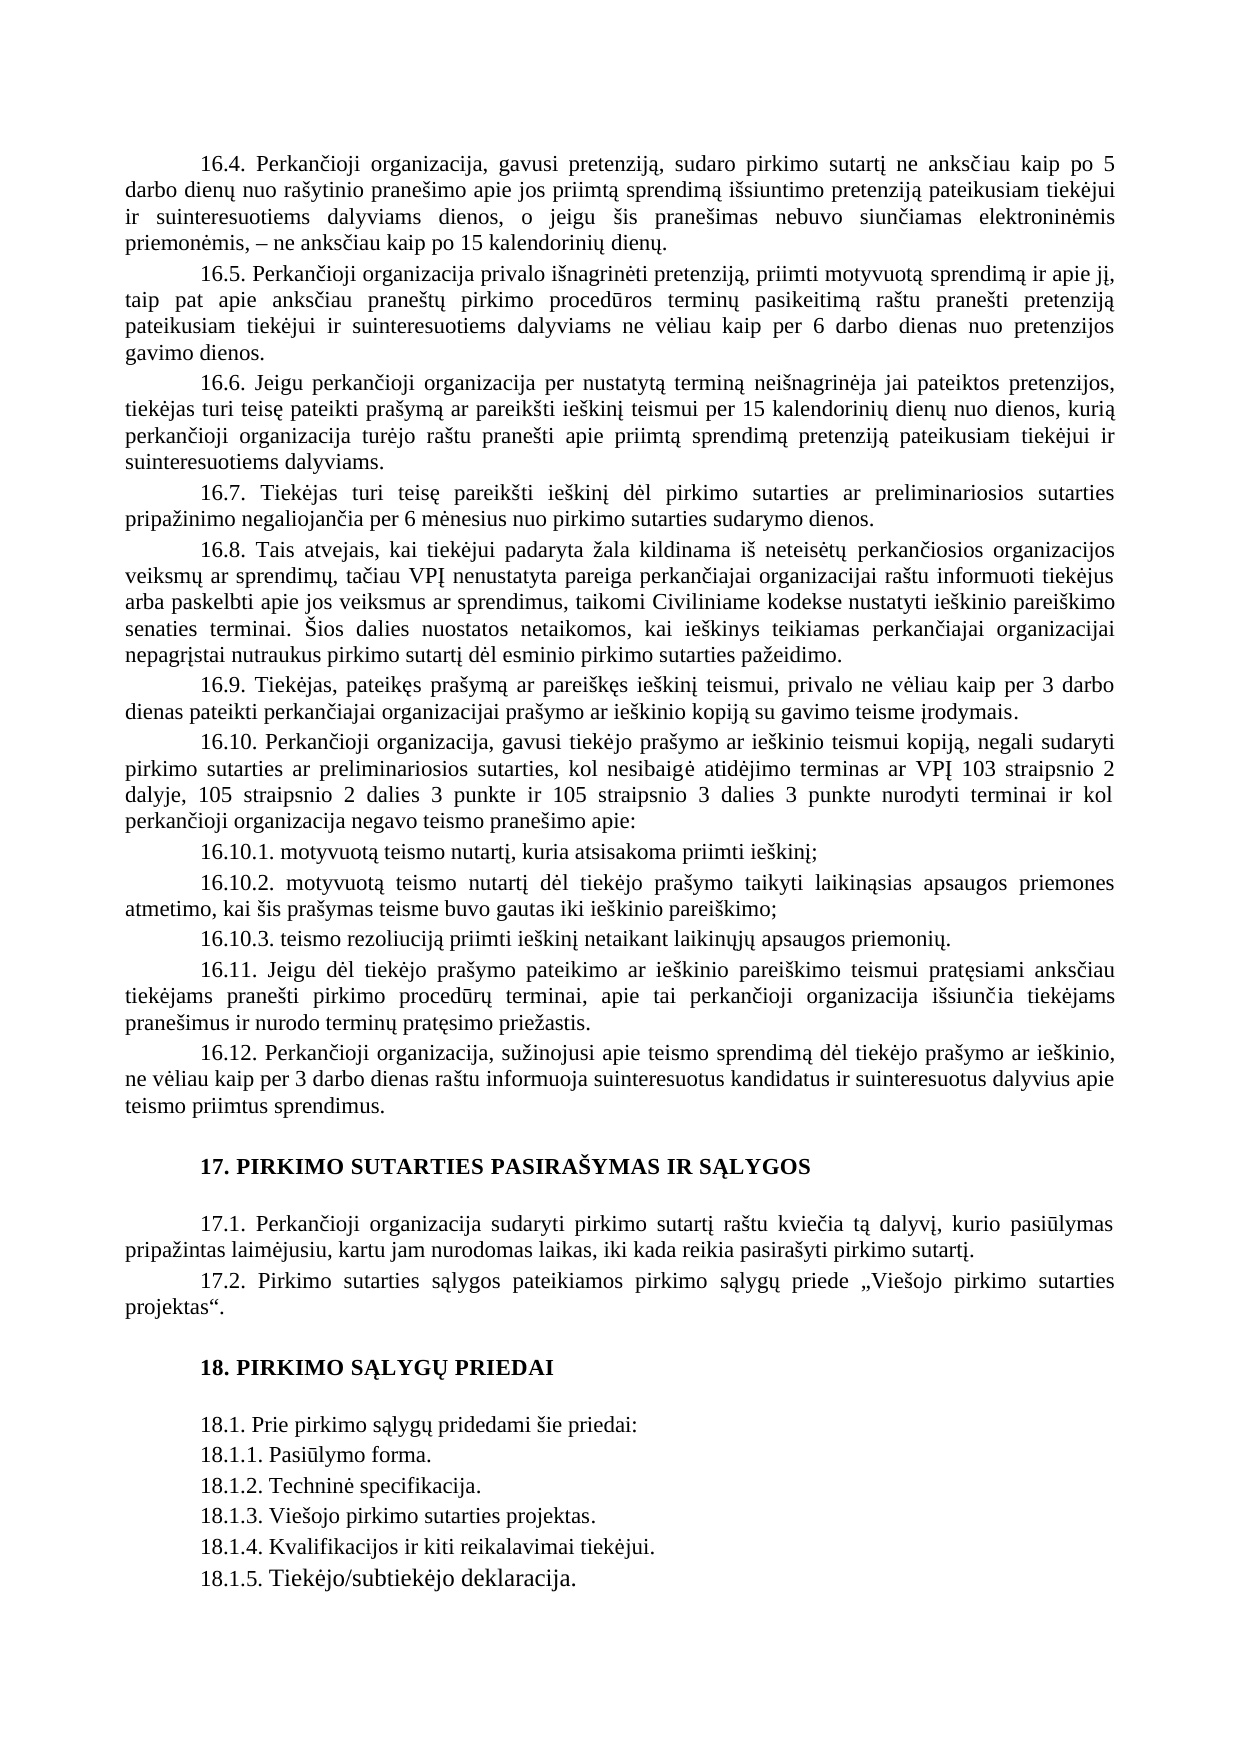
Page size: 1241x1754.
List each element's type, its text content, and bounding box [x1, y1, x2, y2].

text 17.2. Pirkimo sutarties sąlygos pateikiamos pirkimo sąlygų priede „Viešojo pirkimo sutarties projektas“. [125, 1267, 1115, 1319]
text 18.1. Prie pirkimo sąlygų pridedami šie priedai: [125, 1411, 1115, 1437]
text 17.1. Perkančioji organizacija sudaryti pirkimo sutartį raštu kviečia tą dalyvį, kurio pasiūlymas pripažintas laimėjusiu, kartu jam nurodomas laikas, iki kada reikia pasirašyti pirkimo sutartį. [125, 1210, 1115, 1262]
text 18.1.2. Techninė specifikacija. [125, 1472, 1115, 1498]
text 18.1.3. Viešojo pirkimo sutarties projektas. [125, 1502, 1115, 1529]
text 16.8. Tais atvejais, kai tiekėjui padaryta žala kildinama iš neteisėtų perkančiosios organizacijos veiksmų ar sprendimų, tačiau VPĮ nenustatyta pareiga perkančiajai organizacijai raštu informuoti tiekėjus arba paskelbti apie jos veiksmus ar sprendimus, taikomi Civiliniame kodekse nustatyti ieškinio pareiškimo senaties terminai. Šios dalies nuostatos netaikomos, kai ieškinys teikiamas perkančiajai organizacijai nepagrįstai nutraukus pirkimo sutartį dėl esminio pirkimo sutarties pažeidimo. [125, 536, 1115, 667]
subtitle 17. PIRKIMO SUTARTIES PASIRAŠYMAS IR SĄLYGOS [125, 1153, 1115, 1179]
text 16.10.2. motyvuotą teismo nutartį dėl tiekėjo prašymo taikyti laikinąsias apsaugos priemones atmetimo, kai šis prašymas teisme buvo gautas iki ieškinio pareiškimo; [125, 868, 1115, 921]
text 16.11. Jeigu dėl tiekėjo prašymo pateikimo ar ieškinio pareiškimo teismui pratęsiami anksčiau tiekėjams pranešti pirkimo procedūrų terminai, apie tai perkančioji organizacija išsiunčia tiekėjams pranešimus ir nurodo terminų pratęsimo priežastis. [125, 956, 1115, 1035]
text 18.1.4. Kvalifikacijos ir kiti reikalavimai tiekėjui. [125, 1533, 1115, 1559]
text 16.7. Tiekėjas turi teisę pareikšti ieškinį dėl pirkimo sutarties ar preliminariosios sutarties pripažinimo negaliojančia per 6 mėnesius nuo pirkimo sutarties sudarymo dienos. [125, 479, 1115, 531]
text 16.10.3. teismo rezoliuciją priimti ieškinį netaikant laikinųjų apsaugos priemonių. [125, 925, 1115, 952]
text 16.6. Jeigu perkančioji organizacija per nustatytą terminą neišnagrinėja jai pateiktos pretenzijos, tiekėjas turi teisę pateikti prašymą ar pareikšti ieškinį teismui per 15 kalendorinių dienų nuo dienos, kurią perkančioji organizacija turėjo raštu pranešti apie priimtą sprendimą pretenziją pateikusiam tiekėjui ir suinteresuotiems dalyviams. [125, 369, 1115, 474]
text 16.12. Perkančioji organizacija, sužinojusi apie teismo sprendimą dėl tiekėjo prašymo ar ieškinio, ne vėliau kaip per 3 darbo dienas raštu informuoja suinteresuotus kandidatus ir suinteresuotus dalyvius apie teismo priimtus sprendimus. [125, 1039, 1115, 1118]
text 16.10. Perkančioji organizacija, gavusi tiekėjo prašymo ar ieškinio teismui kopiją, negali sudaryti pirkimo sutarties ar preliminariosios sutarties, kol nesibaigė atidėjimo terminas ar VPĮ 103 straipsnio 2 dalyje, 105 straipsnio 2 dalies 3 punkte ir 105 straipsnio 3 dalies 3 punkte nurodyti terminai ir kol perkančioji organizacija negavo teismo pranešimo apie: [125, 728, 1115, 834]
text 16.9. Tiekėjas, pateikęs prašymą ar pareiškęs ieškinį teismui, privalo ne vėliau kaip per 3 darbo dienas pateikti perkančiajai organizacijai prašymo ar ieškinio kopiją su gavimo teisme įrodymais. [125, 672, 1115, 724]
text 18.1.1. Pasiūlymo forma. [125, 1441, 1115, 1468]
text 18.1.5. Tiekėjo/subtiekėjo deklaracija. [125, 1563, 1115, 1592]
text 16.5. Perkančioji organizacija privalo išnagrinėti pretenziją, priimti motyvuotą sprendimą ir apie jį, taip pat apie anksčiau praneštų pirkimo procedūros terminų pasikeitimą raštu pranešti pretenziją pateikusiam tiekėjui ir suinteresuotiems dalyviams ne vėliau kaip per 6 darbo dienas nuo pretenzijos gavimo dienos. [125, 259, 1115, 365]
text 16.10.1. motyvuotą teismo nutartį, kuria atsisakoma priimti ieškinį; [125, 838, 1115, 864]
text 16.4. Perkančioji organizacija, gavusi pretenziją, sudaro pirkimo sutartį ne anksčiau kaip po 5 darbo dienų nuo rašytinio pranešimo apie jos priimtą sprendimą išsiuntimo pretenziją pateikusiam tiekėjui ir suinteresuotiems dalyviams dienos, o jeigu šis pranešimas nebuvo siunčiamas elektroninėmis priemonėmis, – ne anksčiau kaip po 15 kalendorinių dienų. [125, 150, 1115, 255]
subtitle 18. PIRKIMO SĄLYGŲ PRIEDAI [125, 1354, 1115, 1380]
